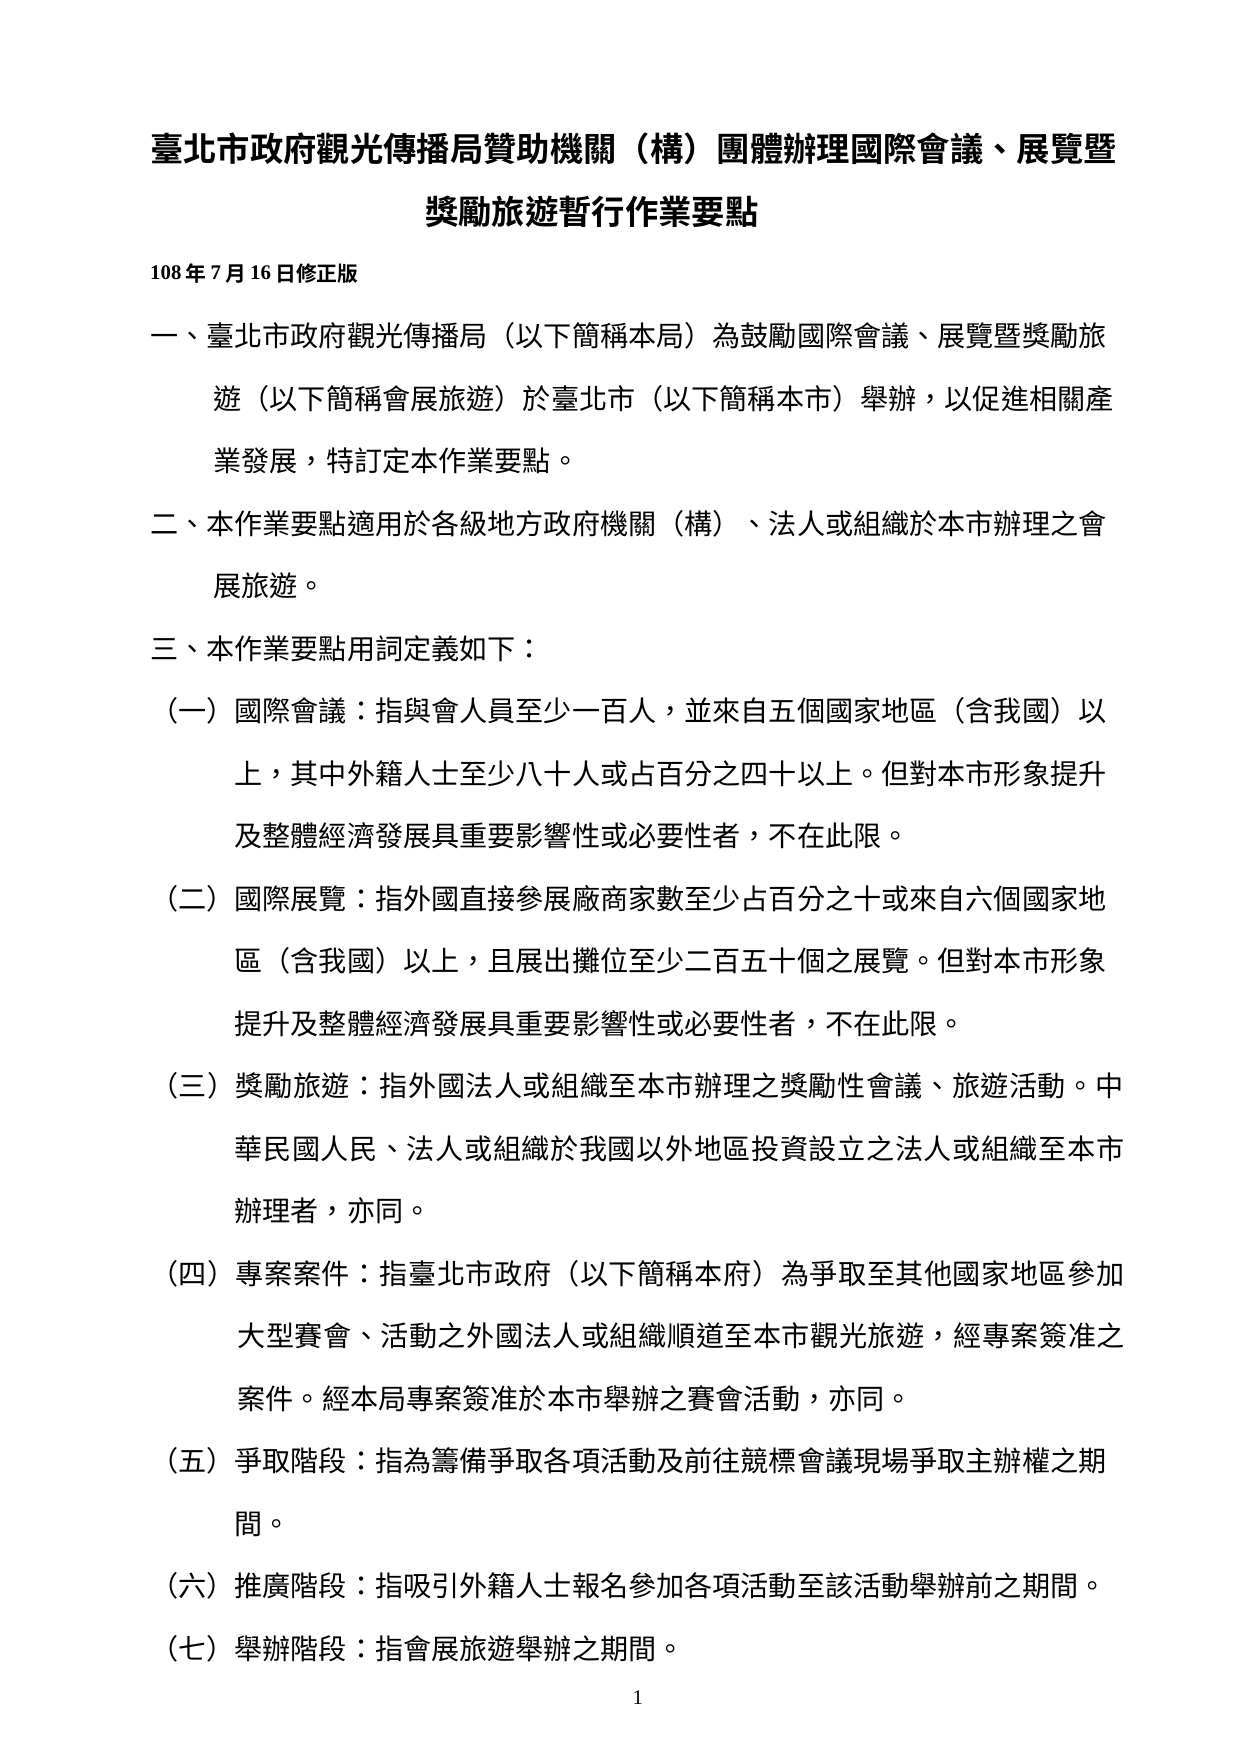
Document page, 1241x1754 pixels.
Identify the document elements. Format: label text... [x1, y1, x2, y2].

text （二）國際展覽：指外國直接參展廠商家數至少占百分之十或來自六個國家地區（含我國）以上，且展出攤位至少二百五十個之展覽。但對本市形象提升及整體經濟發展具重要影響性或必要性者，不在此限。 [150, 856, 1125, 1043]
text （五）爭取階段：指為籌備爭取各項活動及前往競標會議現場爭取主辦權之期間。 [150, 1418, 1125, 1543]
text 二、本作業要點適用於各級地方政府機關（構）、法人或組織於本市辦理之會展旅遊。 [150, 481, 1125, 606]
text （六）推廣階段：指吸引外籍人士報名參加各項活動至該活動舉辦前之期間。 [150, 1543, 1125, 1606]
text （三）獎勵旅遊：指外國法人或組織至本市辦理之獎勵性會議、旅遊活動。中華民國人民、法人或組織於我國以外地區投資設立之法人或組織至本市辦理者，亦同。 [150, 1043, 1125, 1231]
text （四）專案案件：指臺北市政府（以下簡稱本府）為爭取至其他國家地區參加大型賽會、活動之外國法人或組織順道至本市觀光旅遊，經專案簽准之案件。經本局專案簽准於本市舉辦之賽會活動，亦同。 [150, 1231, 1125, 1418]
text （一）國際會議：指與會人員至少一百人，並來自五個國家地區（含我國）以上，其中外籍人士至少八十人或占百分之四十以上。但對本市形象提升及整體經濟發展具重要影響性或必要性者，不在此限。 [150, 668, 1125, 856]
text 臺北市政府觀光傳播局贊助機關（構）團體辦理國際會議、展覽暨 [150, 106, 1125, 168]
text 一、臺北市政府觀光傳播局（以下簡稱本局）為鼓勵國際會議、展覽暨獎勵旅遊（以下簡稱會展旅遊）於臺北市（以下簡稱本市）舉辦，以促進相關產業發展，特訂定本作業要點。 [150, 293, 1125, 481]
text 三、本作業要點用詞定義如下： [150, 606, 1125, 668]
text 獎勵旅遊暫行作業要點 108年7月16日修正版 [150, 168, 1125, 293]
text （七）舉辦階段：指會展旅遊舉辦之期間。 [150, 1606, 1125, 1668]
